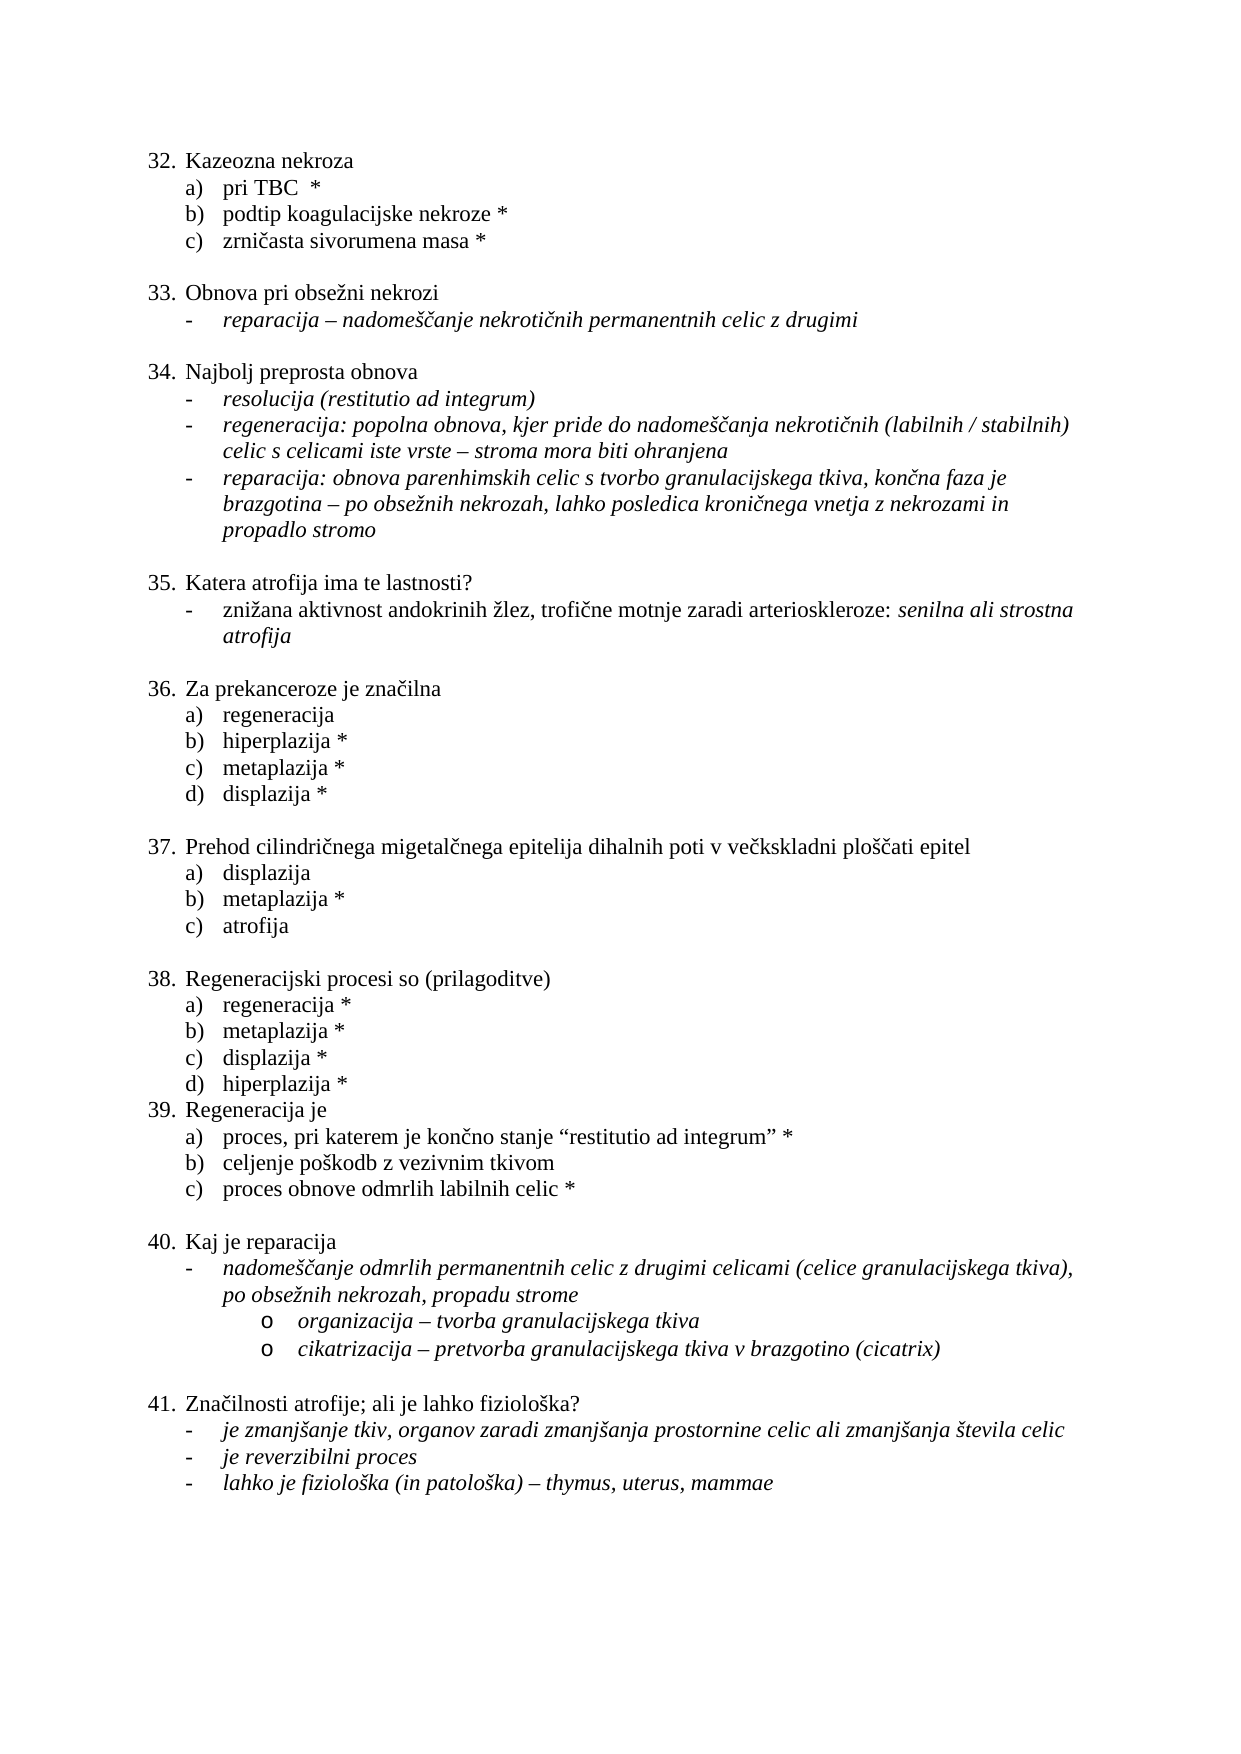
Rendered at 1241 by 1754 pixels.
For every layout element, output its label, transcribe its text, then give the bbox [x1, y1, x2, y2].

list celjenje poškodb z vezivnim tkivom [185, 1149, 1093, 1175]
list Prehod cilindričnega migetalčnega epitelija dihalnih poti v večkskladni ploščati epitel [148, 833, 1093, 859]
list je reverzibilni proces [185, 1443, 1093, 1469]
list Regeneracijski procesi so (prilagoditve) [148, 964, 1093, 991]
list Obnova pri obsežni nekrozi [148, 279, 1093, 306]
list Značilnosti atrofije; ali je lahko fiziološka? [148, 1390, 1093, 1416]
list Kazeozna nekroza [148, 148, 1093, 174]
list znižana aktivnost andokrinih žlez, trofične motnje zaradi arterioskleroze: senilna ali strostna atrofija [185, 596, 1093, 648]
list nadomeščanje odmrlih permanentnih celic z drugimi celicami (celice granulacijskega tkiva), po obsežnih nekrozah, propadu strome [185, 1254, 1093, 1307]
list Najbolj preprosta obnova [148, 358, 1093, 385]
list atrofija [185, 912, 1093, 938]
list hiperplazija * [185, 727, 1093, 754]
list podtip koagulacijske nekroze * [185, 200, 1093, 227]
list reparacija: obnova parenhimskih celic s tvorbo granulacijskega tkiva, končna faza je brazgotina – po obsežnih nekrozah, lahko posledica kroničnega vnetja z nekrozami in propadlo stromo [185, 464, 1093, 543]
list regeneracija * [185, 991, 1093, 1017]
list cikatrizacija – pretvorba granulacijskega tkiva v brazgotino (cicatrix) [260, 1335, 1093, 1364]
list lahko je fiziološka (in patološka) – thymus, uterus, mammae [185, 1469, 1093, 1495]
list proces, pri katerem je končno stanje “restitutio ad integrum” * [185, 1123, 1093, 1149]
list je zmanjšanje tkiv, organov zaradi zmanjšanja prostornine celic ali zmanjšanja števila celic [185, 1416, 1093, 1443]
list regeneracija [185, 701, 1093, 727]
list zrničasta sivorumena masa * [185, 227, 1093, 253]
list Regeneracija je [148, 1096, 1093, 1123]
list pri TBC * [185, 174, 1093, 200]
list metaplazija * [185, 1017, 1093, 1044]
list displazija * [185, 780, 1093, 806]
list Katera atrofija ima te lastnosti? [148, 569, 1093, 596]
list regeneracija: popolna obnova, kjer pride do nadomeščanja nekrotičnih (labilnih / stabilnih) celic s celicami iste vrste – stroma mora biti ohranjena [185, 411, 1093, 464]
list metaplazija * [185, 886, 1093, 912]
list organizacija – tvorba granulacijskega tkiva [260, 1307, 1093, 1335]
list reparacija – nadomeščanje nekrotičnih permanentnih celic z drugimi [185, 306, 1093, 332]
list displazija [185, 859, 1093, 886]
list hiperplazija * [185, 1070, 1093, 1096]
list resolucija (restitutio ad integrum) [185, 385, 1093, 411]
list proces obnove odmrlih labilnih celic * [185, 1175, 1093, 1202]
list Kaj je reparacija [148, 1228, 1093, 1254]
list Za prekanceroze je značilna [148, 675, 1093, 701]
list displazija * [185, 1044, 1093, 1070]
list metaplazija * [185, 754, 1093, 780]
